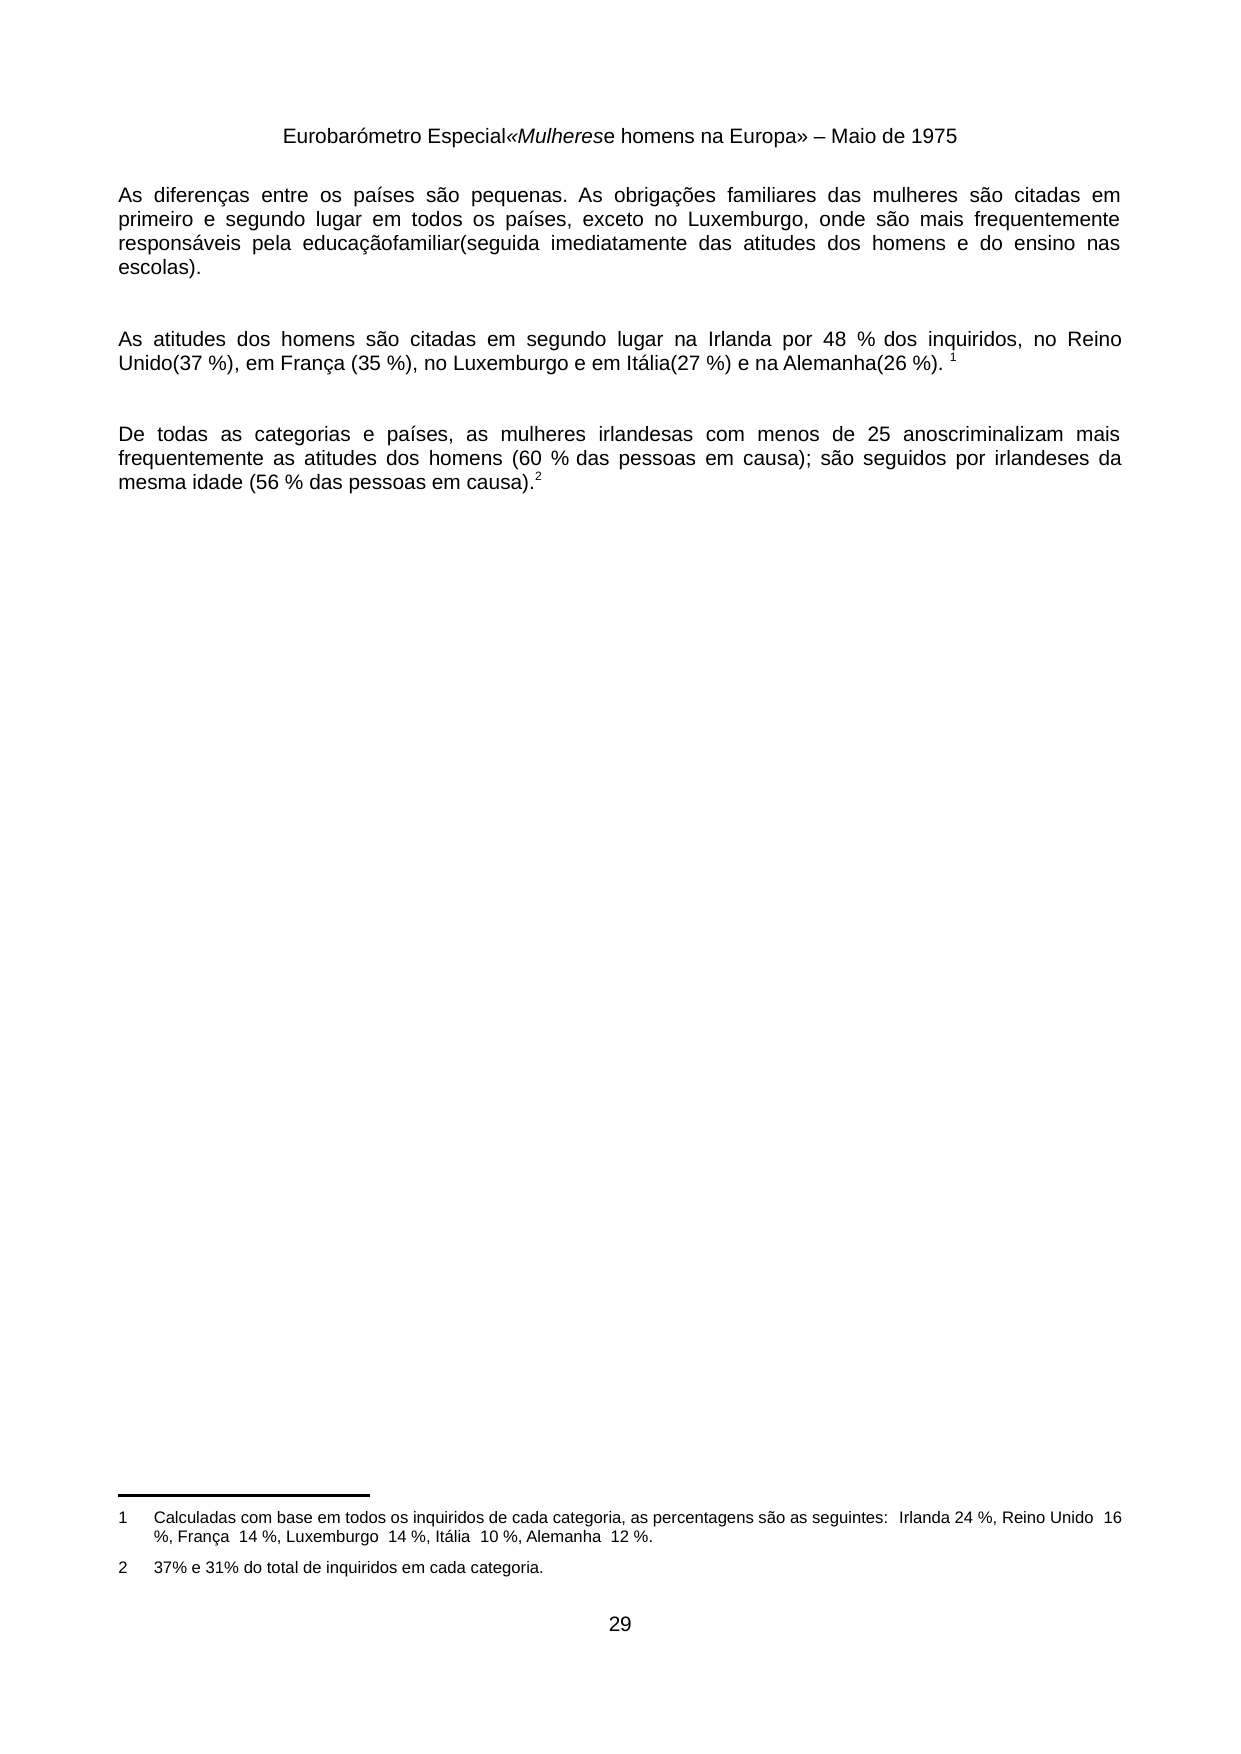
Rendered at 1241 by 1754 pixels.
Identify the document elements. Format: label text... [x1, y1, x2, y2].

text 37% e 31% do total de inquiridos em cada categoria. [118, 1557, 1122, 1577]
text De todas as categorias e países, as mulheres irlandesas com menos de 25 anoscriminalizam mais frequentemente as atitudes dos homens (60 % das pessoas em causa); são seguidos por irlandeses da mesma idade (56 % das pessoas em causa). [118, 422, 1122, 493]
text Calculadas com base em todos os inquiridos de cada categoria, as percentagens são as seguintes: Irlanda 24 %, Reino Unido 16 %, França 14 %, Luxemburgo 14 %, Itália 10 %, Alemanha 12 %. [118, 1507, 1122, 1546]
text As diferenças entre os países são pequenas. As obrigações familiares das mulheres são citadas em primeiro e segundo lugar em todos os países, exceto no Luxemburgo, onde são mais frequentemente responsáveis pela educaçãofamiliar(seguida imediatamente das atitudes dos homens e do ensino nas escolas). [118, 183, 1122, 279]
text As atitudes dos homens são citadas em segundo lugar na Irlanda por 48 % dos inquiridos, no Reino Unido(37 %), em França (35 %), no Luxemburgo e em Itália(27 %) e na Alemanha(26 %). [118, 326, 1122, 374]
